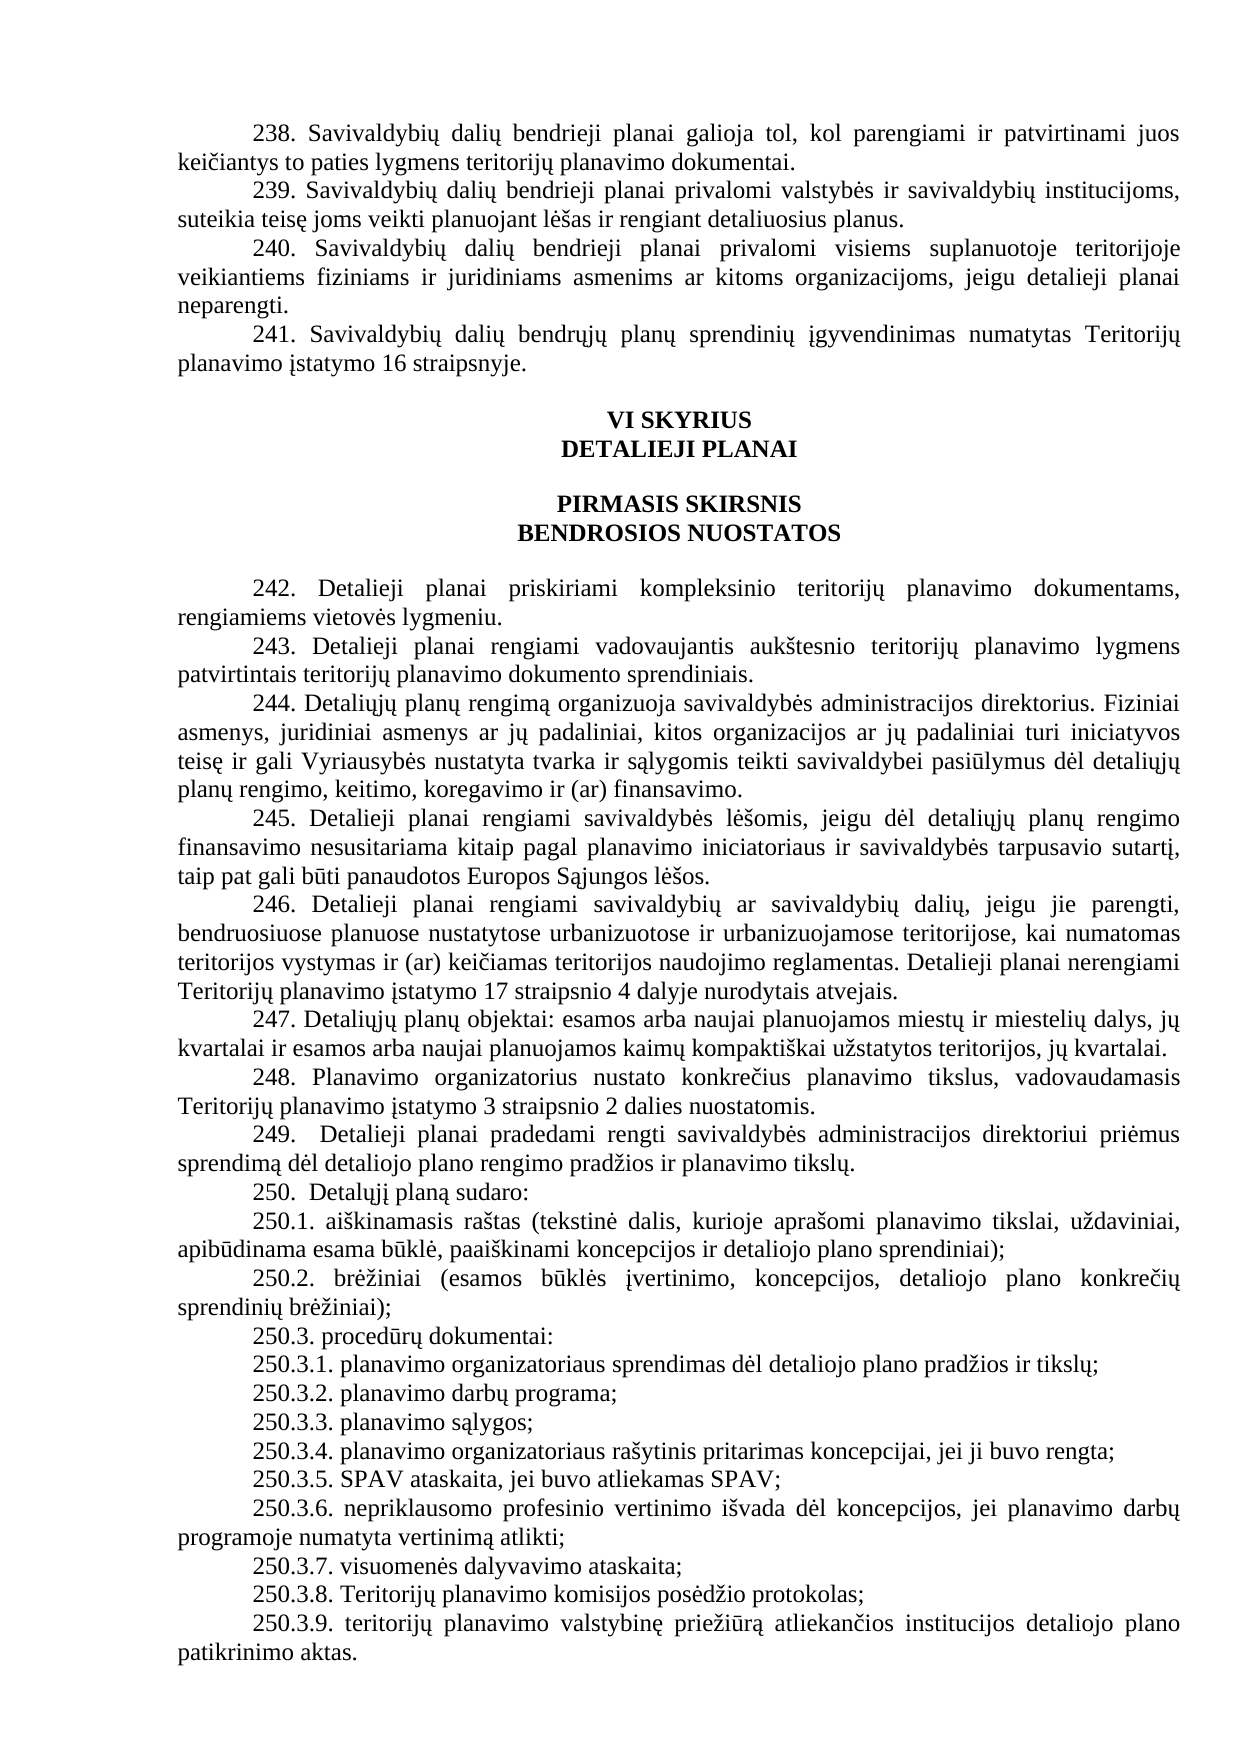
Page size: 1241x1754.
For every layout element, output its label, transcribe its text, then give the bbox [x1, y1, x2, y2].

text 245. Detalieji planai rengiami savivaldybės lėšomis, jeigu dėl detaliųjų planų rengimo finansavimo nesusitariama kitaip pagal planavimo iniciatoriaus ir savivaldybės tarpusavio sutartį, taip pat gali būti panaudotos Europos Sąjungos lėšos. [177, 803, 1181, 889]
text 247. Detaliųjų planų objektai: esamos arba naujai planuojamos miestų ir miestelių dalys, jų kvartalai ir esamos arba naujai planuojamos kaimų kompaktiškai užstatytos teritorijos, jų kvartalai. [177, 1004, 1181, 1062]
text 239. Savivaldybių dalių bendrieji planai privalomi valstybės ir savivaldybių institucijoms, suteikia teisę joms veikti planuojant lėšas ir rengiant detaliuosius planus. [177, 176, 1181, 233]
text 250.3.9. teritorijų planavimo valstybinę priežiūrą atliekančios institucijos detaliojo plano patikrinimo aktas. [177, 1608, 1181, 1666]
text 250.1. aiškinamasis raštas (tekstinė dalis, kurioje aprašomi planavimo tikslai, uždaviniai, apibūdinama esama būklė, paaiškinami koncepcijos ir detaliojo plano sprendiniai); [177, 1206, 1181, 1263]
text VI SKYRIUS [177, 406, 1181, 434]
text 250.3.5. SPAV ataskaita, jei buvo atliekamas SPAV; [177, 1464, 1181, 1493]
text 250.3.4. planavimo organizatoriaus rašytinis pritarimas koncepcijai, jei ji buvo rengta; [177, 1436, 1181, 1464]
text 249. Detalieji planai pradedami rengti savivaldybės administracijos direktoriui priėmus sprendimą dėl detaliojo plano rengimo pradžios ir planavimo tikslų. [177, 1119, 1181, 1177]
text DETALIEJI PLANAI [177, 434, 1181, 463]
text 243. Detalieji planai rengiami vadovaujantis aukštesnio teritorijų planavimo lygmens patvirtintais teritorijų planavimo dokumento sprendiniais. [177, 631, 1181, 688]
text 250.2. brėžiniai (esamos būklės įvertinimo, koncepcijos, detaliojo plano konkrečių sprendinių brėžiniai); [177, 1263, 1181, 1321]
text 250.3.8. Teritorijų planavimo komisijos posėdžio protokolas; [177, 1579, 1181, 1608]
text 250. Detalųjį planą sudaro: [177, 1177, 1181, 1206]
text 246. Detalieji planai rengiami savivaldybių ar savivaldybių dalių, jeigu jie parengti, bendruosiuose planuose nustatytose urbanizuotose ir urbanizuojamose teritorijose, kai numatomas teritorijos vystymas ir (ar) keičiamas teritorijos naudojimo reglamentas. Detalieji planai nerengiami Teritorijų planavimo įstatymo 17 straipsnio 4 dalyje nurodytais atvejais. [177, 889, 1181, 1004]
text 248. Planavimo organizatorius nustato konkrečius planavimo tikslus, vadovaudamasis Teritorijų planavimo įstatymo 3 straipsnio 2 dalies nuostatomis. [177, 1062, 1181, 1119]
text 241. Savivaldybių dalių bendrųjų planų sprendinių įgyvendinimas numatytas Teritorijų planavimo įstatymo 16 straipsnyje. [177, 319, 1181, 377]
text 250.3.1. planavimo organizatoriaus sprendimas dėl detaliojo plano pradžios ir tikslų; [177, 1349, 1181, 1378]
text 238. Savivaldybių dalių bendrieji planai galioja tol, kol parengiami ir patvirtinami juos keičiantys to paties lygmens teritorijų planavimo dokumentai. [177, 118, 1181, 176]
text 250.3.6. nepriklausomo profesinio vertinimo išvada dėl koncepcijos, jei planavimo darbų programoje numatyta vertinimą atlikti; [177, 1493, 1181, 1551]
text BENDROSIOS NUOSTATOS [177, 518, 1181, 547]
text 240. Savivaldybių dalių bendrieji planai privalomi visiems suplanuotoje teritorijoje veikiantiems fiziniams ir juridiniams asmenims ar kitoms organizacijoms, jeigu detalieji planai neparengti. [177, 233, 1181, 319]
text 250.3.2. planavimo darbų programa; [177, 1378, 1181, 1407]
text 242. Detalieji planai priskiriami kompleksinio teritorijų planavimo dokumentams, rengiamiems vietovės lygmeniu. [177, 573, 1181, 631]
text 250.3.3. planavimo sąlygos; [177, 1407, 1181, 1436]
text PIRMASIS SKIRSNIS [177, 489, 1181, 518]
text 250.3. procedūrų dokumentai: [177, 1321, 1181, 1349]
text 244. Detaliųjų planų rengimą organizuoja savivaldybės administracijos direktorius. Fiziniai asmenys, juridiniai asmenys ar jų padaliniai, kitos organizacijos ar jų padaliniai turi iniciatyvos teisę ir gali Vyriausybės nustatyta tvarka ir sąlygomis teikti savivaldybei pasiūlymus dėl detaliųjų planų rengimo, keitimo, koregavimo ir (ar) finansavimo. [177, 688, 1181, 803]
text 250.3.7. visuomenės dalyvavimo ataskaita; [177, 1551, 1181, 1579]
